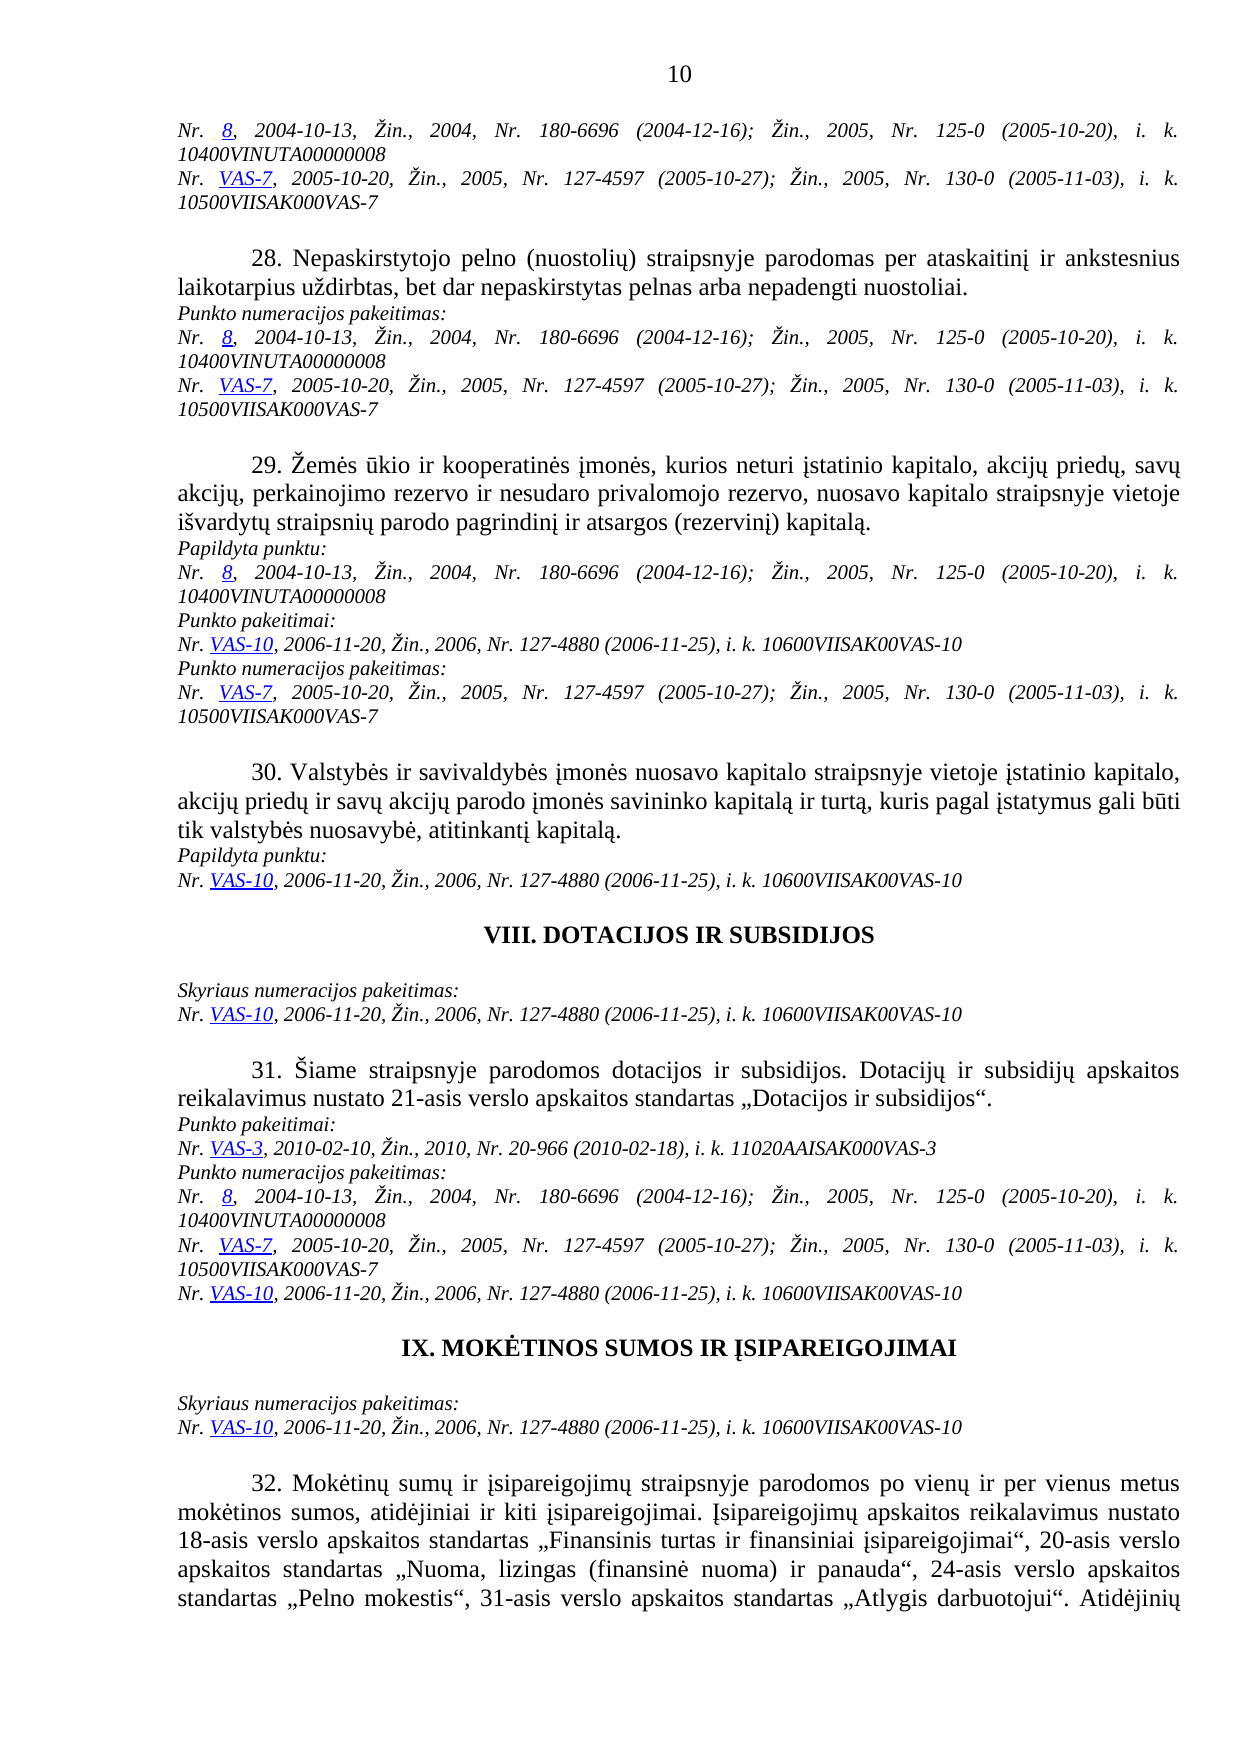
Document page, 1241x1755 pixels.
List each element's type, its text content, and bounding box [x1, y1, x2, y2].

text Punkto pakeitimai: [177, 608, 1181, 632]
text 28. Nepaskirstytojo pelno (nuostolių) straipsnyje parodomas per ataskaitinį ir ankstesnius laikotarpius uždirbtas, bet dar nepaskirstytas pelnas arba nepadengti nuostoliai. [177, 243, 1181, 301]
text Punkto pakeitimai: [177, 1112, 1181, 1136]
text Nr. VAS-10, 2006-11-20, Žin., 2006, Nr. 127-4880 (2006-11-25), i. k. 10600VIISAK00VAS-10 [177, 867, 1181, 892]
text Nr. VAS-10, 2006-11-20, Žin., 2006, Nr. 127-4880 (2006-11-25), i. k. 10600VIISAK00VAS-10 [177, 1415, 1181, 1439]
text 31. Šiame straipsnyje parodomos dotacijos ir subsidijos. Dotacijų ir subsidijų apskaitos reikalavimus nustato 21-asis verslo apskaitos standartas „Dotacijos ir subsidijos“. [177, 1055, 1181, 1112]
text Nr. VAS-10, 2006-11-20, Žin., 2006, Nr. 127-4880 (2006-11-25), i. k. 10600VIISAK00VAS-10 [177, 632, 1181, 656]
text Nr. VAS-7, 2005-10-20, Žin., 2005, Nr. 127-4597 (2005-10-27); Žin., 2005, Nr. 130-0 (2005-11-03), i. k. 10500VIISAK000VAS-7 [177, 680, 1181, 728]
text Nr. VAS-7, 2005-10-20, Žin., 2005, Nr. 127-4597 (2005-10-27); Žin., 2005, Nr. 130-0 (2005-11-03), i. k. 10500VIISAK000VAS-7 [177, 1232, 1181, 1281]
text 29. Žemės ūkio ir kooperatinės įmonės, kurios neturi įstatinio kapitalo, akcijų priedų, savų akcijų, perkainojimo rezervo ir nesudaro privalomojo rezervo, nuosavo kapitalo straipsnyje vietoje išvardytų straipsnių parodo pagrindinį ir atsargos (rezervinį) kapitalą. [177, 450, 1181, 536]
text 32. Mokėtinų sumų ir įsipareigojimų straipsnyje parodomos po vienų ir per vienus metus mokėtinos sumos, atidėjiniai ir kiti įsipareigojimai. Įsipareigojimų apskaitos reikalavimus nustato 18-asis verslo apskaitos standartas „Finansinis turtas ir finansiniai įsipareigojimai“, 20-asis verslo apskaitos standartas „Nuoma, lizingas (finansinė nuoma) ir panauda“, 24-asis verslo apskaitos standartas „Pelno mokestis“, 31-asis verslo apskaitos standartas „Atlygis darbuotojui“. Atidėjinių [177, 1468, 1181, 1612]
text 30. Valstybės ir savivaldybės įmonės nuosavo kapitalo straipsnyje vietoje įstatinio kapitalo, akcijų priedų ir savų akcijų parodo įmonės savininko kapitalą ir turtą, kuris pagal įstatymus gali būti tik valstybės nuosavybė, atitinkantį kapitalą. [177, 757, 1181, 843]
text Skyriaus numeracijos pakeitimas: [177, 1391, 1181, 1415]
text Nr. VAS-10, 2006-11-20, Žin., 2006, Nr. 127-4880 (2006-11-25), i. k. 10600VIISAK00VAS-10 [177, 1281, 1181, 1305]
text Punkto numeracijos pakeitimas: [177, 656, 1181, 680]
text Punkto numeracijos pakeitimas: [177, 1160, 1181, 1184]
text IX. MOKĖTINOS SUMOS IR ĮSIPAREIGOJIMAI [177, 1333, 1181, 1362]
text Nr. VAS-7, 2005-10-20, Žin., 2005, Nr. 127-4597 (2005-10-27); Žin., 2005, Nr. 130-0 (2005-11-03), i. k. 10500VIISAK000VAS-7 [177, 373, 1181, 421]
text Nr. 8, 2004-10-13, Žin., 2004, Nr. 180-6696 (2004-12-16); Žin., 2005, Nr. 125-0 (2005-10-20), i. k. 10400VINUTA00000008 [177, 1184, 1181, 1232]
text Papildyta punktu: [177, 536, 1181, 560]
text Nr. 8, 2004-10-13, Žin., 2004, Nr. 180-6696 (2004-12-16); Žin., 2005, Nr. 125-0 (2005-10-20), i. k. 10400VINUTA00000008 [177, 325, 1181, 373]
text Papildyta punktu: [177, 843, 1181, 867]
text Punkto numeracijos pakeitimas: [177, 301, 1181, 325]
text Nr. 8, 2004-10-13, Žin., 2004, Nr. 180-6696 (2004-12-16); Žin., 2005, Nr. 125-0 (2005-10-20), i. k. 10400VINUTA00000008 [177, 118, 1181, 166]
text Nr. VAS-3, 2010-02-10, Žin., 2010, Nr. 20-966 (2010-02-18), i. k. 11020AAISAK000VAS-3 [177, 1136, 1181, 1160]
text Skyriaus numeracijos pakeitimas: [177, 978, 1181, 1002]
text Nr. 8, 2004-10-13, Žin., 2004, Nr. 180-6696 (2004-12-16); Žin., 2005, Nr. 125-0 (2005-10-20), i. k. 10400VINUTA00000008 [177, 560, 1181, 608]
text Nr. VAS-7, 2005-10-20, Žin., 2005, Nr. 127-4597 (2005-10-27); Žin., 2005, Nr. 130-0 (2005-11-03), i. k. 10500VIISAK000VAS-7 [177, 166, 1181, 214]
text Nr. VAS-10, 2006-11-20, Žin., 2006, Nr. 127-4880 (2006-11-25), i. k. 10600VIISAK00VAS-10 [177, 1002, 1181, 1026]
text VIII. DOTACIJOS IR SUBSIDIJOS [177, 920, 1181, 949]
